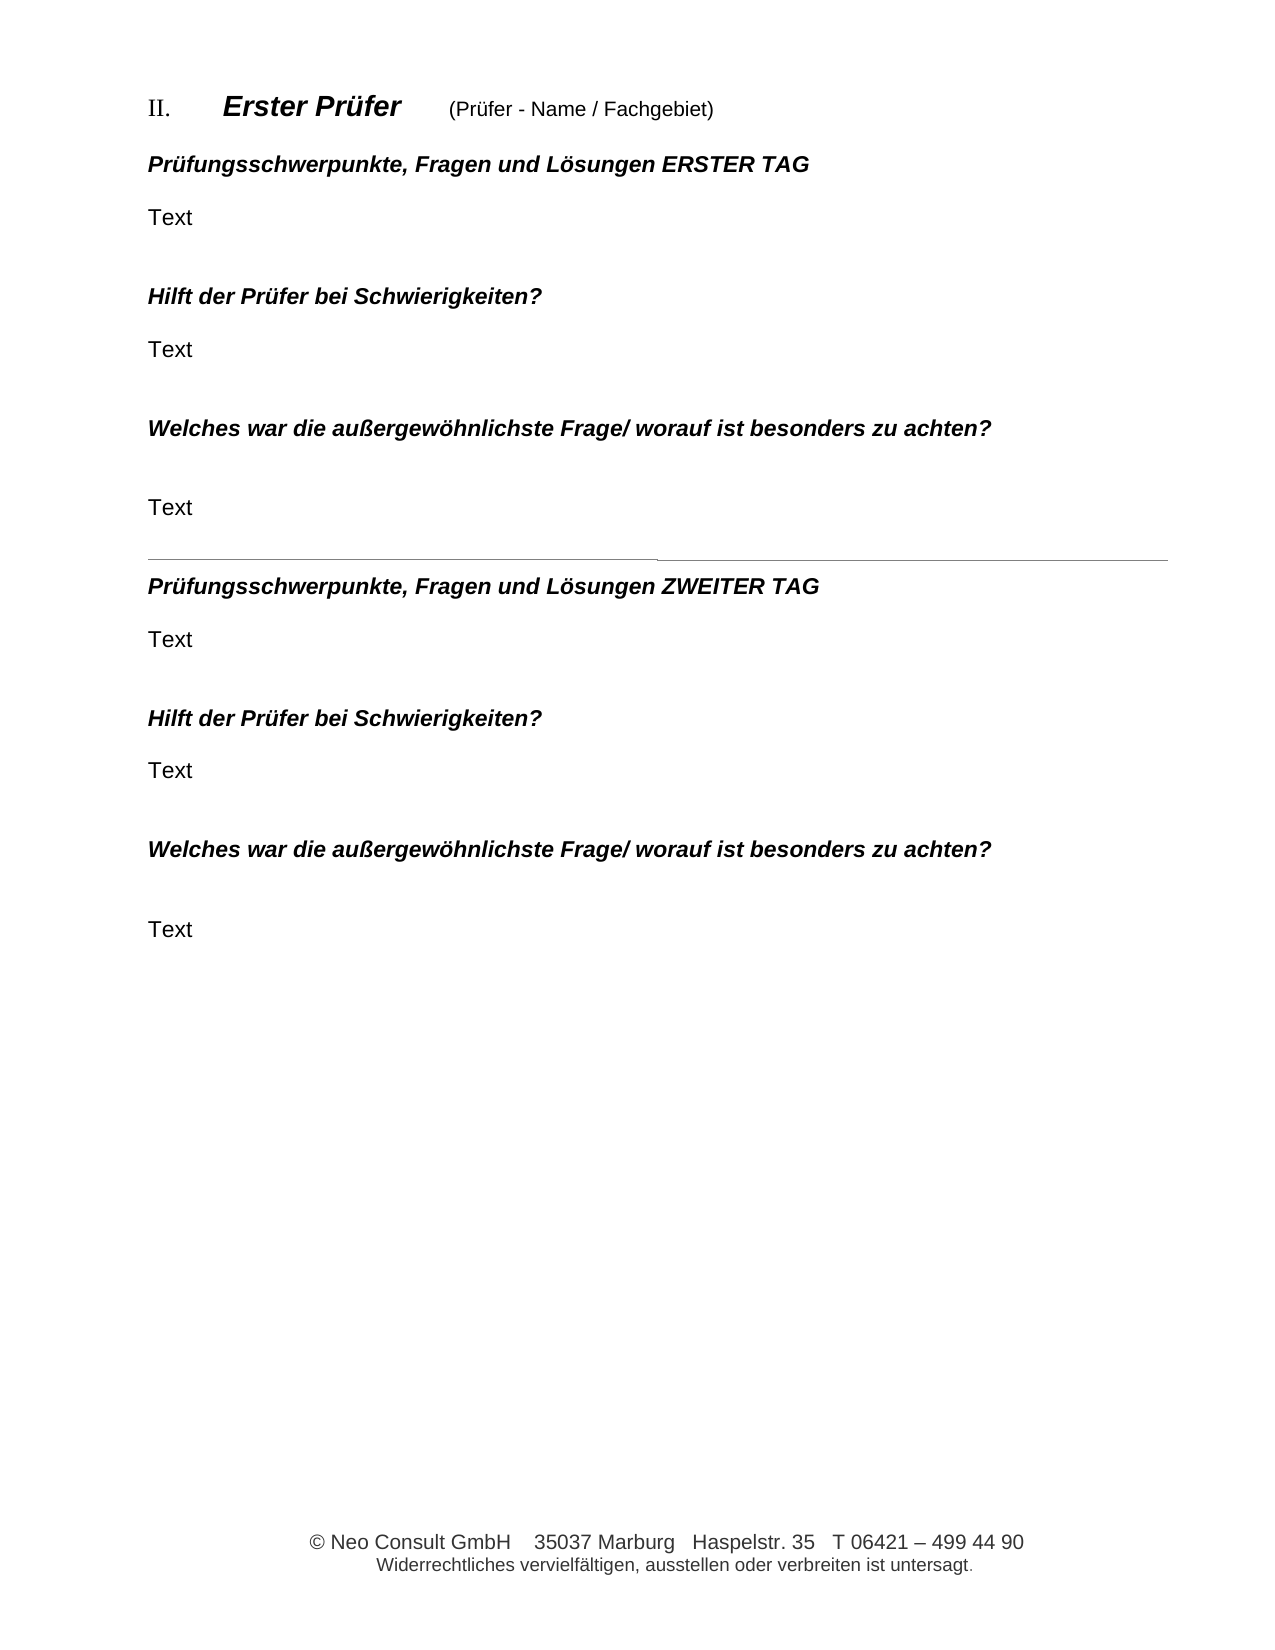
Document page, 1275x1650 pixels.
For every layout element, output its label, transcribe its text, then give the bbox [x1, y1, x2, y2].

subtitle Text [148, 757, 1186, 784]
subtitle Welches war die außergewöhnlichste Frage/ worauf ist besonders zu achten? [148, 415, 1186, 441]
subtitle Welches war die außergewöhnlichste Frage/ worauf ist besonders zu achten? [148, 836, 1186, 863]
subtitle Text [148, 626, 1186, 652]
subtitle Text [148, 204, 1186, 230]
text Hilft der Prüfer bei Schwierigkeiten? [148, 283, 1186, 309]
subtitle Text [148, 916, 1186, 942]
list Erster Prüfer (Prüfer - Name / Fachgebiet) [148, 89, 1186, 122]
subtitle Text [148, 494, 1186, 520]
text Prüfungsschwerpunkte, Fragen und Lösungen ERSTER TAG [148, 151, 1186, 178]
subtitle Text [148, 336, 1186, 362]
text Hilft der Prüfer bei Schwierigkeiten? [148, 705, 1186, 731]
text Prüfungsschwerpunkte, Fragen und Lösungen ZWEITER TAG [148, 573, 1186, 599]
